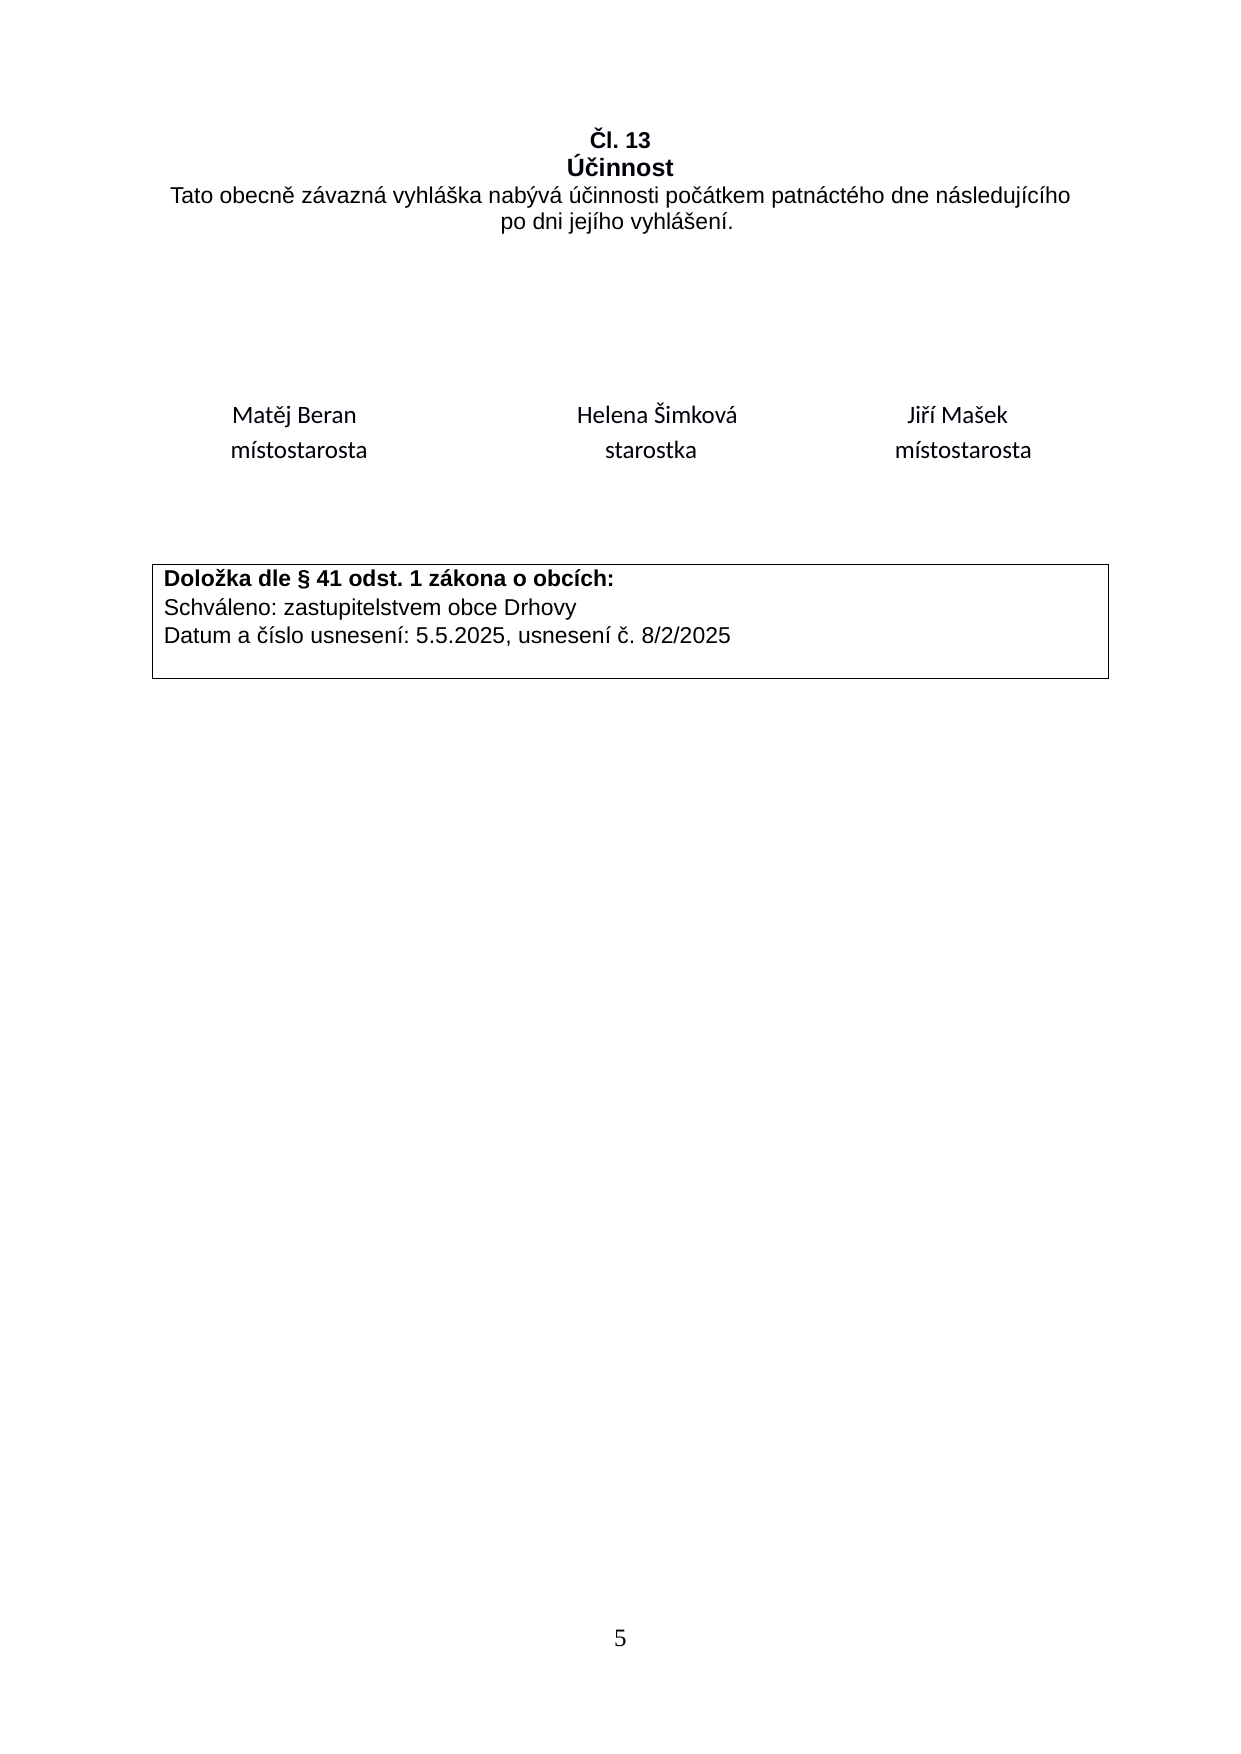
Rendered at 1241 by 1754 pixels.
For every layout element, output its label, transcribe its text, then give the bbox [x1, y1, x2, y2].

table_header Doložka dle § 41 odst. 1 zákona o obcích: Schváleno: zastupitelstvem obce Drhovy Datum a číslo usnesení: 5.5.2025, usnesení č. 8/2/2025 [153, 565, 1108, 678]
text Účinnost [148, 153, 1092, 182]
text Čl. 13 [148, 127, 1092, 153]
text místostarosta starostka místostarosta [148, 434, 1092, 464]
text Matěj Beran Helena Šimková Jiří Mašek [148, 399, 1092, 429]
text Tato obecně závazná vyhláška nabývá účinnosti počátkem patnáctého dne následujícího po dni jejího vyhlášení. [148, 182, 1092, 234]
